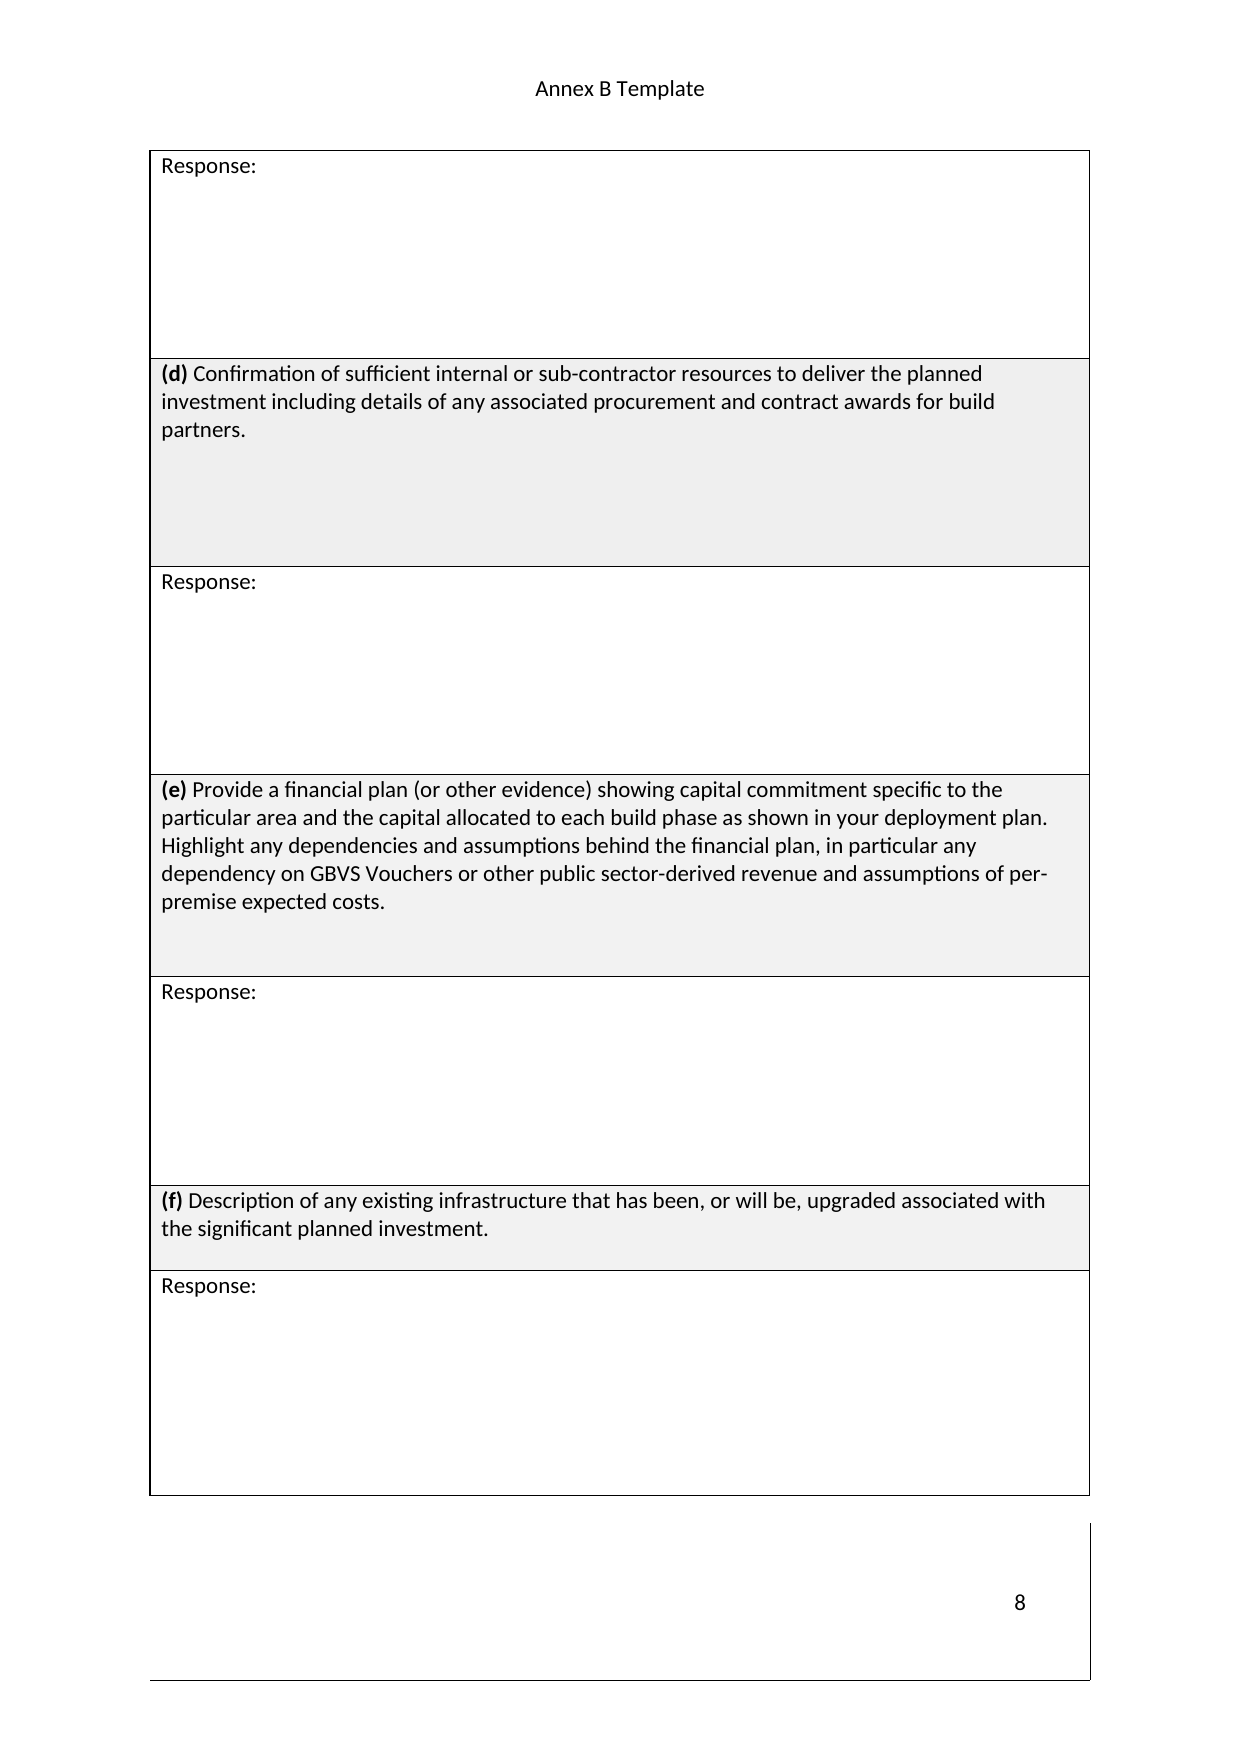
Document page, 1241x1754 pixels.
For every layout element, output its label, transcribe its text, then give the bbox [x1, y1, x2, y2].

table_cell Response: [151, 567, 1089, 774]
table_cell (f) Description of any existing infrastructure that has been, or will be, upgraded associated with the significant planned investment. [151, 1186, 1089, 1270]
table_cell Response: [151, 151, 1089, 358]
table_cell Response: [151, 1271, 1089, 1494]
table_cell (d) Confirmation of sufficient internal or sub-contractor resources to deliver the planned investment including details of any associated procurement and contract awards for build partners. [151, 359, 1089, 566]
table_cell Response: [151, 977, 1089, 1185]
table_cell (e) Provide a financial plan (or other evidence) showing capital commitment specific to the particular area and the capital allocated to each build phase as shown in your deployment plan. Highlight any dependencies and assumptions behind the financial plan, in particular any dependency on GBVS Vouchers or other public sector-derived revenue and assumptions of per-premise expected costs. [151, 775, 1089, 976]
